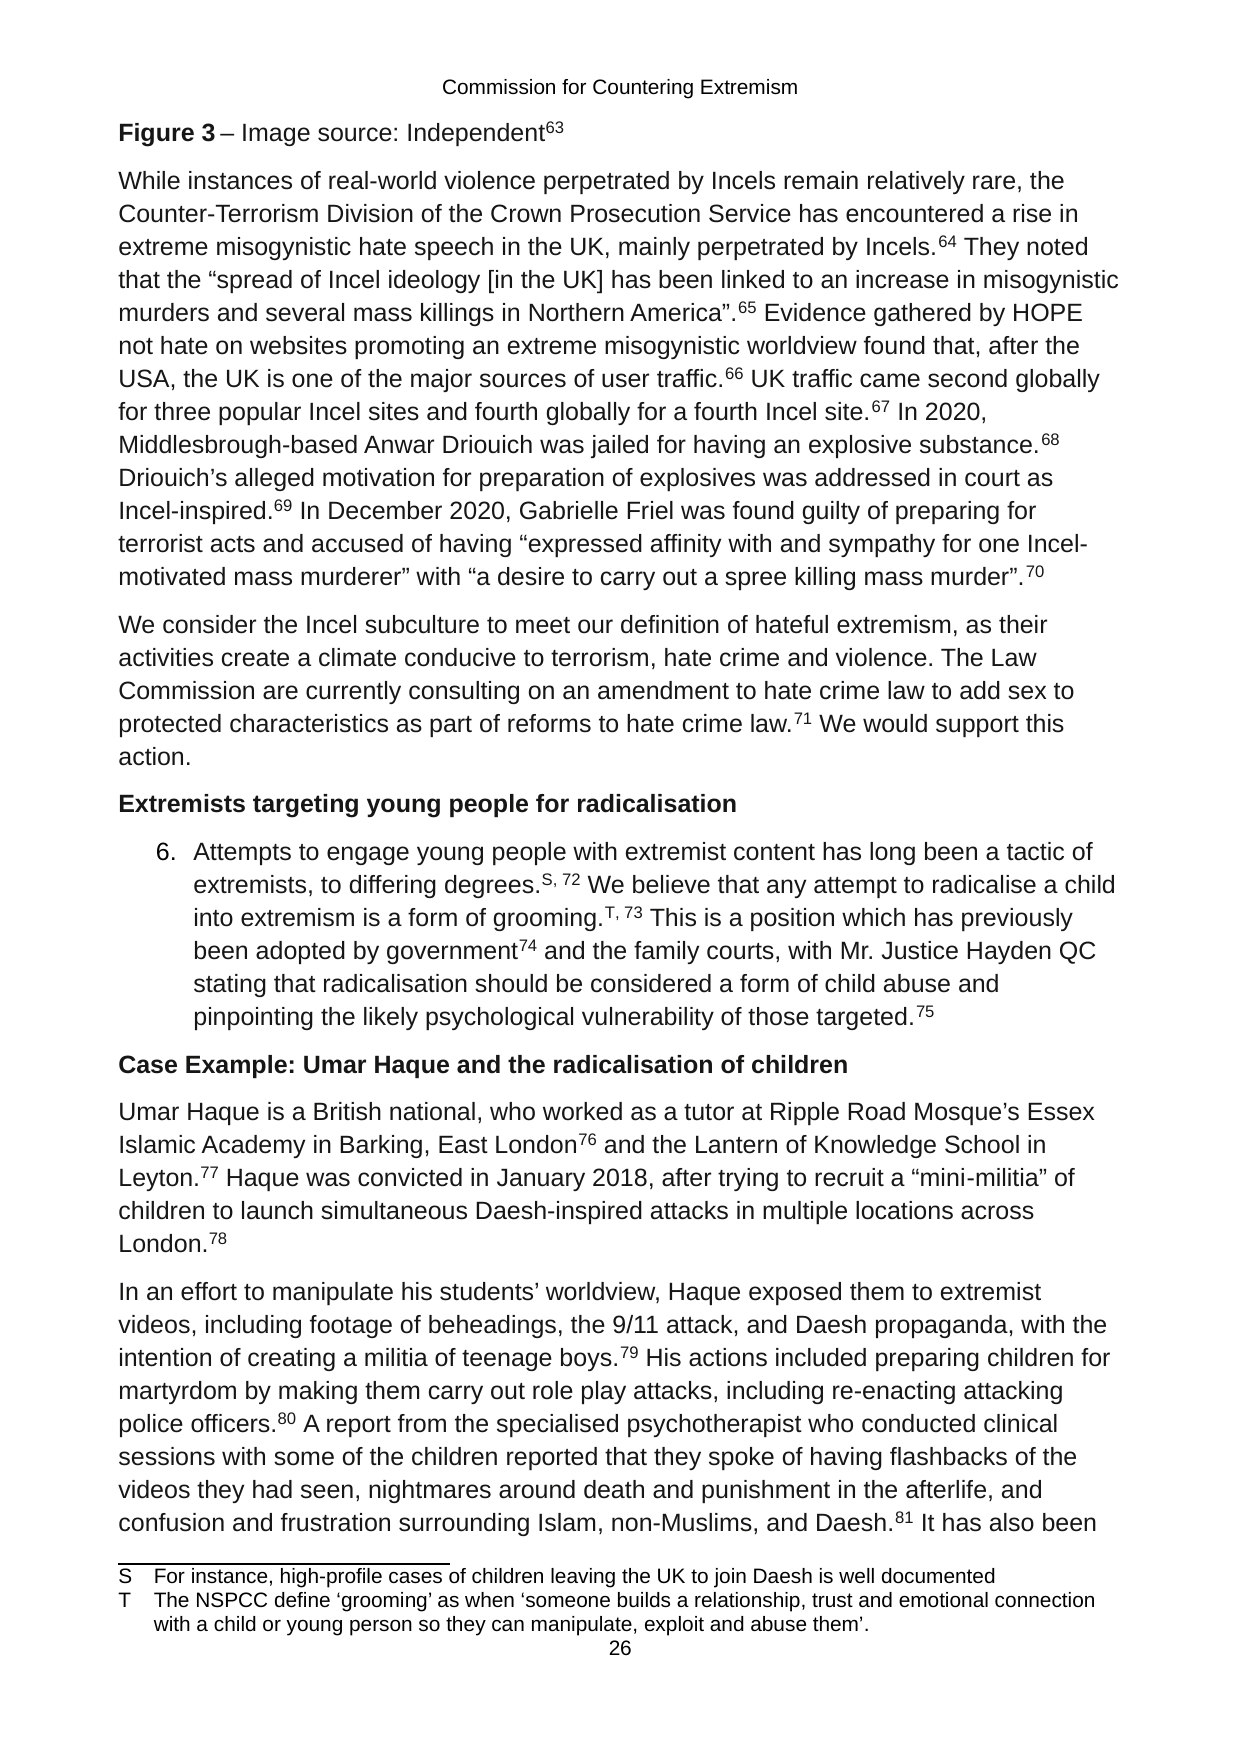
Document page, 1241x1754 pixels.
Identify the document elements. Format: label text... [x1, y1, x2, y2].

text We consider the Incel subculture to meet our definition of hateful extremism, as their activities create a climate conducive to terrorism, hate crime and violence. The Law Commission are currently consulting on an amendment to hate crime law to add sex to protected characteristics as part of reforms to hate crime law.71 We would support this action. [118, 609, 1122, 770]
text In an effort to manipulate his students’ worldview, Haque exposed them to extremist videos, including footage of beheadings, the 9/11 attack, and Daesh propaganda, with the intention of creating a militia of teenage boys.79 His actions included preparing children for martyrdom by making them carry out role play attacks, including re-enacting attacking police officers.80 A report from the specialised psychotherapist who conducted clinical sessions with some of the children reported that they spoke of having flashbacks of the videos they had seen, nightmares around death and punishment in the afterlife, and confusion and frustration surrounding Islam, non-Muslims, and Daesh.81 It has also been [118, 1277, 1122, 1537]
text Umar Haque is a British national, who worked as a tutor at Ripple Road Mosque’s Essex Islamic Academy in Barking, East London76 and the Lantern of Knowledge School in Leyton.77 Haque was convicted in January 2018, after trying to recruit a “mini‑militia” of children to launch simultaneous Daesh-inspired attacks in multiple locations across London.78 [118, 1097, 1122, 1258]
text Figure 3 – Image source: Independent63 [118, 118, 1122, 147]
text While instances of real-world violence perpetrated by Incels remain relatively rare, the Counter-Terrorism Division of the Crown Prosecution Service has encountered a rise in extreme misogynistic hate speech in the UK, mainly perpetrated by Incels.64 They noted that the “spread of Incel ideology [in the UK] has been linked to an increase in misogynistic murders and several mass killings in Northern America”.65 Evidence gathered by HOPE not hate on websites promoting an extreme misogynistic worldview found that, after the USA, the UK is one of the major sources of user traffic.66 UK traffic came second globally for three popular Incel sites and fourth globally for a fourth Incel site.67 In 2020, Middlesbrough-based Anwar Driouich was jailed for having an explosive substance.68 Driouich’s alleged motivation for preparation of explosives was addressed in court as Incel-inspired.69 In December 2020, Gabrielle Friel was found guilty of preparing for terrorist acts and accused of having “expressed affinity with and sympathy for one Incel-motivated mass murderer” with “a desire to carry out a spree killing mass murder”.70 [118, 166, 1122, 591]
text Extremists targeting young people for radicalisation [118, 789, 1122, 818]
list For instance, high-profile cases of children leaving the UK to join Daesh is well documented [118, 1564, 1122, 1588]
text Case Example: Umar Haque and the radicalisation of children [118, 1049, 1122, 1078]
list The NSPCC define ‘grooming’ as when ‘someone builds a relationship, trust and emotional connection with a child or young person so they can manipulate, exploit and abuse them’. [118, 1588, 1122, 1636]
list Attempts to engage young people with extremist content has long been a tactic of extremists, to differing degrees., 72 We believe that any attempt to radicalise a child into extremism is a form of grooming., 73 This is a position which has previously been adopted by government74 and the family courts, with Mr. Justice Hayden QC stating that radicalisation should be considered a form of child abuse and pinpointing the likely psychological vulnerability of those targeted.75 [156, 837, 1122, 1031]
